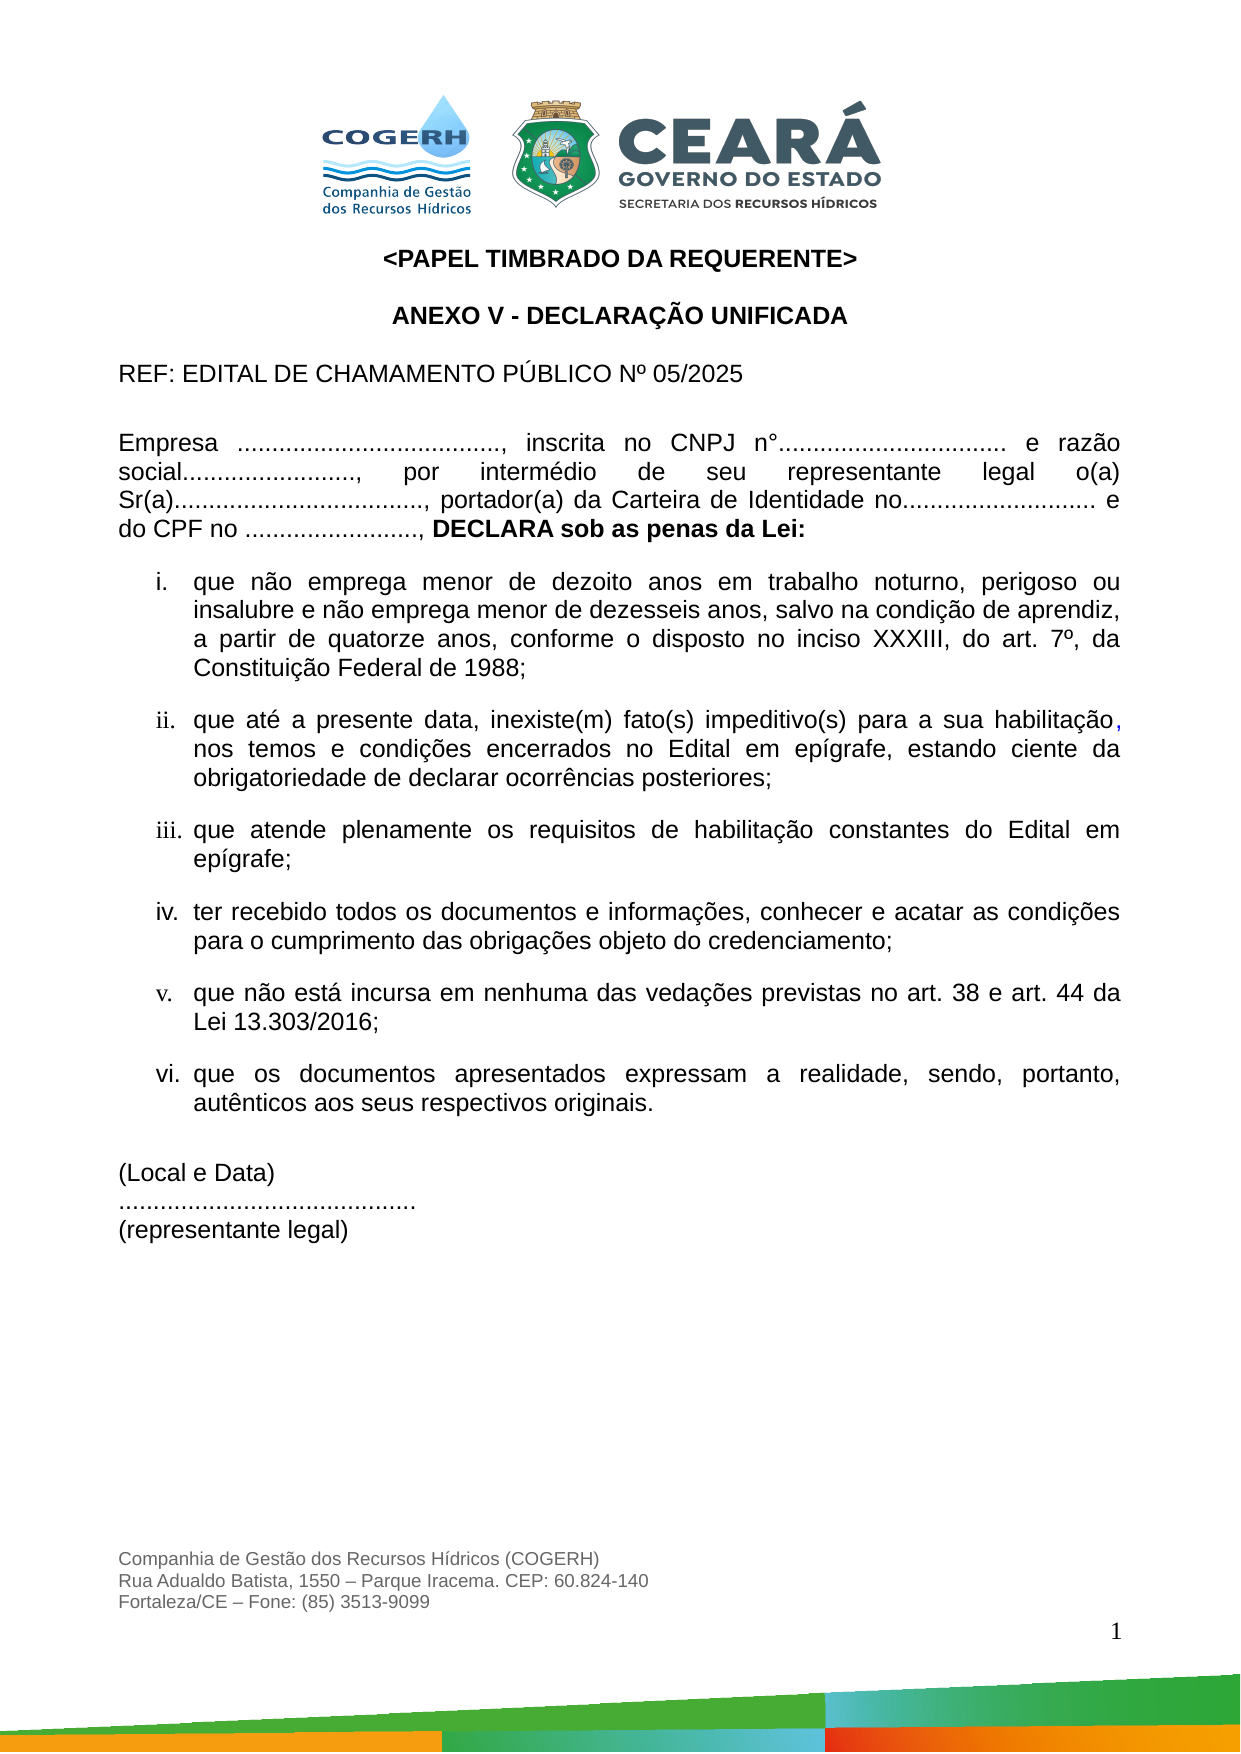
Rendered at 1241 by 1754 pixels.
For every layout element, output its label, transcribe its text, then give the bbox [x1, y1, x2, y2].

text ........................................... [118, 1186, 1122, 1215]
list que não emprega menor de dezoito anos em trabalho noturno, perigoso ou insalubre e não emprega menor de dezesseis anos, salvo na condição de aprendiz, a partir de quatorze anos, conforme o disposto no inciso XXXIII, do art. 7º, da Constituição Federal de 1988; [156, 567, 1122, 682]
picture [0, 1674, 1241, 1752]
text (Local e Data) [118, 1158, 1122, 1186]
text (representante legal) [118, 1215, 1122, 1244]
list que não está incursa em nenhuma das vedações previstas no art. 38 e art. 44 da Lei 13.303/2016; [156, 978, 1122, 1036]
text <PAPEL TIMBRADO DA REQUERENTE> [118, 243, 1122, 272]
text Empresa ......................................, inscrita no CNPJ n°................................. e razão social........................., por intermédio de seu representante legal o(a) Sr(a)...................................., portador(a) da Carteira de Identidade no............................ e do CPF no ........................., DECLARA sob as penas da Lei: [118, 428, 1122, 543]
list que os documentos apresentados expressam a realidade, sendo, portanto, autênticos aos seus respectivos originais. [156, 1059, 1122, 1117]
list ter recebido todos os documentos e informações, conhecer e acatar as condições para o cumprimento das obrigações objeto do credenciamento; [156, 897, 1122, 954]
picture [486, 94, 919, 214]
list que atende plenamente os requisitos de habilitação constantes do Edital em epígrafe; [156, 816, 1122, 873]
list que até a presente data, inexiste(m) fato(s) impeditivo(s) para a sua habilitação, nos temos e condições encerrados no Edital em epígrafe, estando ciente da obrigatoriedade de declarar ocorrências posteriores; [156, 705, 1122, 792]
text REF: EDITAL DE CHAMAMENTO PÚBLICO Nº 05/2025 [118, 358, 1122, 387]
picture [322, 94, 471, 215]
text ANEXO V - DECLARAÇÃO UNIFICADA [118, 301, 1122, 330]
